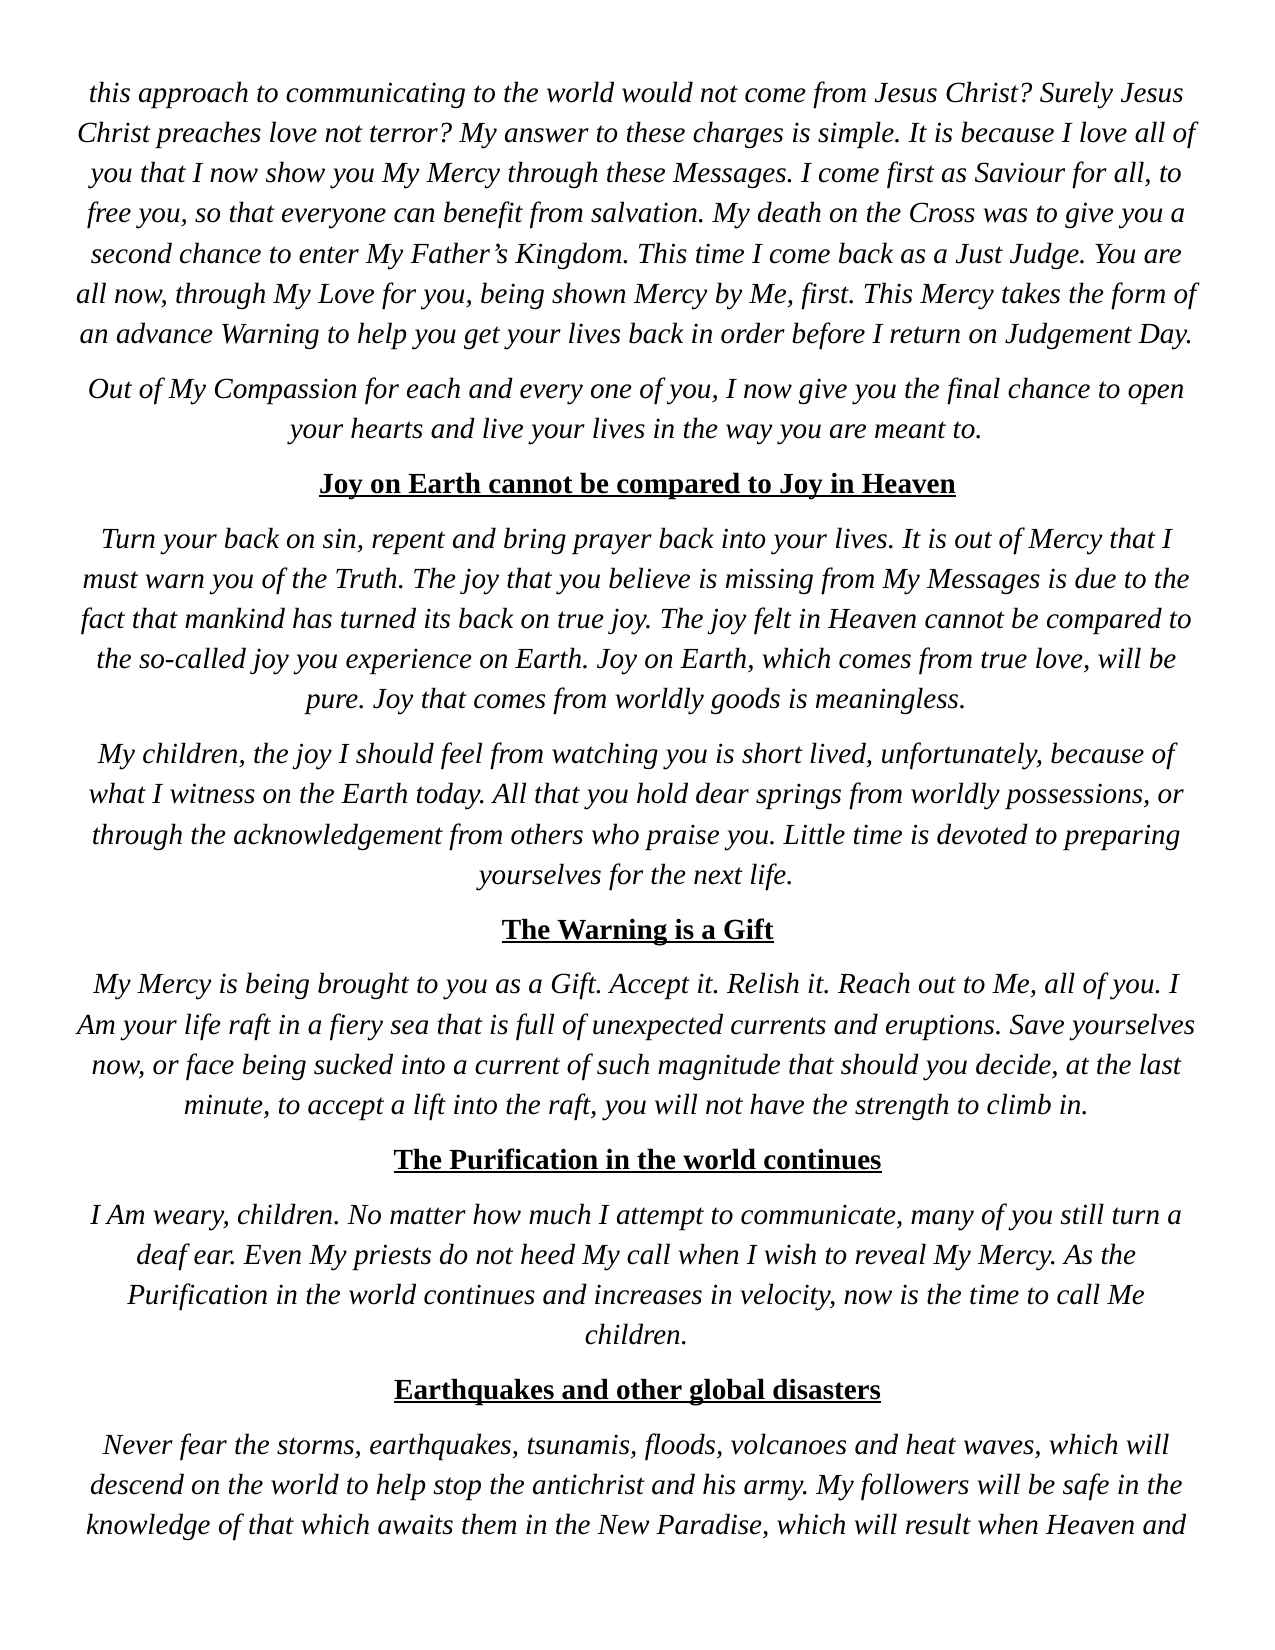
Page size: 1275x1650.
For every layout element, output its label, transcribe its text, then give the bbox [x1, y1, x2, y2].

text Turn your back on sin, repent and bring prayer back into your lives. It is out of Mercy that I must warn you of the Truth. The joy that you believe is missing from My Messages is due to the fact that mankind has turned its back on true joy. The joy felt in Heaven cannot be compared to the so-called joy you experience on Earth. Joy on Earth, which comes from true love, will be pure. Joy that comes from worldly goods is meaningless. [75, 521, 1200, 715]
text this approach to communicating to the world would not come from Jesus Christ? Surely Jesus Christ preaches love not terror? My answer to these charges is simple. It is because I love all of you that I now show you My Mercy through these Messages. I come first as Saviour for all, to free you, so that everyone can benefit from salvation. My death on the Cross was to give you a second chance to enter My Father’s Kingdom. This time I come back as a Just Judge. You are all now, through My Love for you, being shown Mercy by Me, first. This Mercy takes the form of an advance Warning to help you get your lives back in order before I return on Judgement Day. [75, 75, 1200, 350]
text Earthquakes and other global disasters [75, 1372, 1200, 1406]
text My children, the joy I should feel from watching you is short lived, unfortunately, because of what I witness on the Earth today. All that you hold dear springs from worldly possessions, or through the acknowledgement from others who praise you. Little time is devoted to preparing yourselves for the next life. [75, 736, 1200, 891]
text Joy on Earth cannot be compared to Joy in Heaven [75, 466, 1200, 499]
text Never fear the storms, earthquakes, tsunamis, floods, volcanoes and heat waves, which will descend on the world to help stop the antichrist and his army. My followers will be safe in the knowledge of that which awaits them in the New Paradise, which will result when Heaven and [75, 1427, 1200, 1541]
text The Warning is a Gift [75, 912, 1200, 945]
text The Purification in the world continues [75, 1142, 1200, 1176]
text Out of My Compassion for each and every one of you, I now give you the final chance to open your hearts and live your lives in the way you are meant to. [75, 371, 1200, 445]
text I Am weary, children. No matter how much I attempt to communicate, many of you still turn a deaf ear. Even My priests do not heed My call when I wish to reveal My Mercy. As the Purification in the world continues and increases in velocity, now is the time to call Me children. [75, 1197, 1200, 1351]
text My Mercy is being brought to you as a Gift. Accept it. Relish it. Reach out to Me, all of you. I Am your life raft in a fiery sea that is full of unexpected currents and eruptions. Save yourselves now, or face being sucked into a current of such magnitude that should you decide, at the last minute, to accept a lift into the raft, you will not have the strength to climb in. [75, 967, 1200, 1121]
